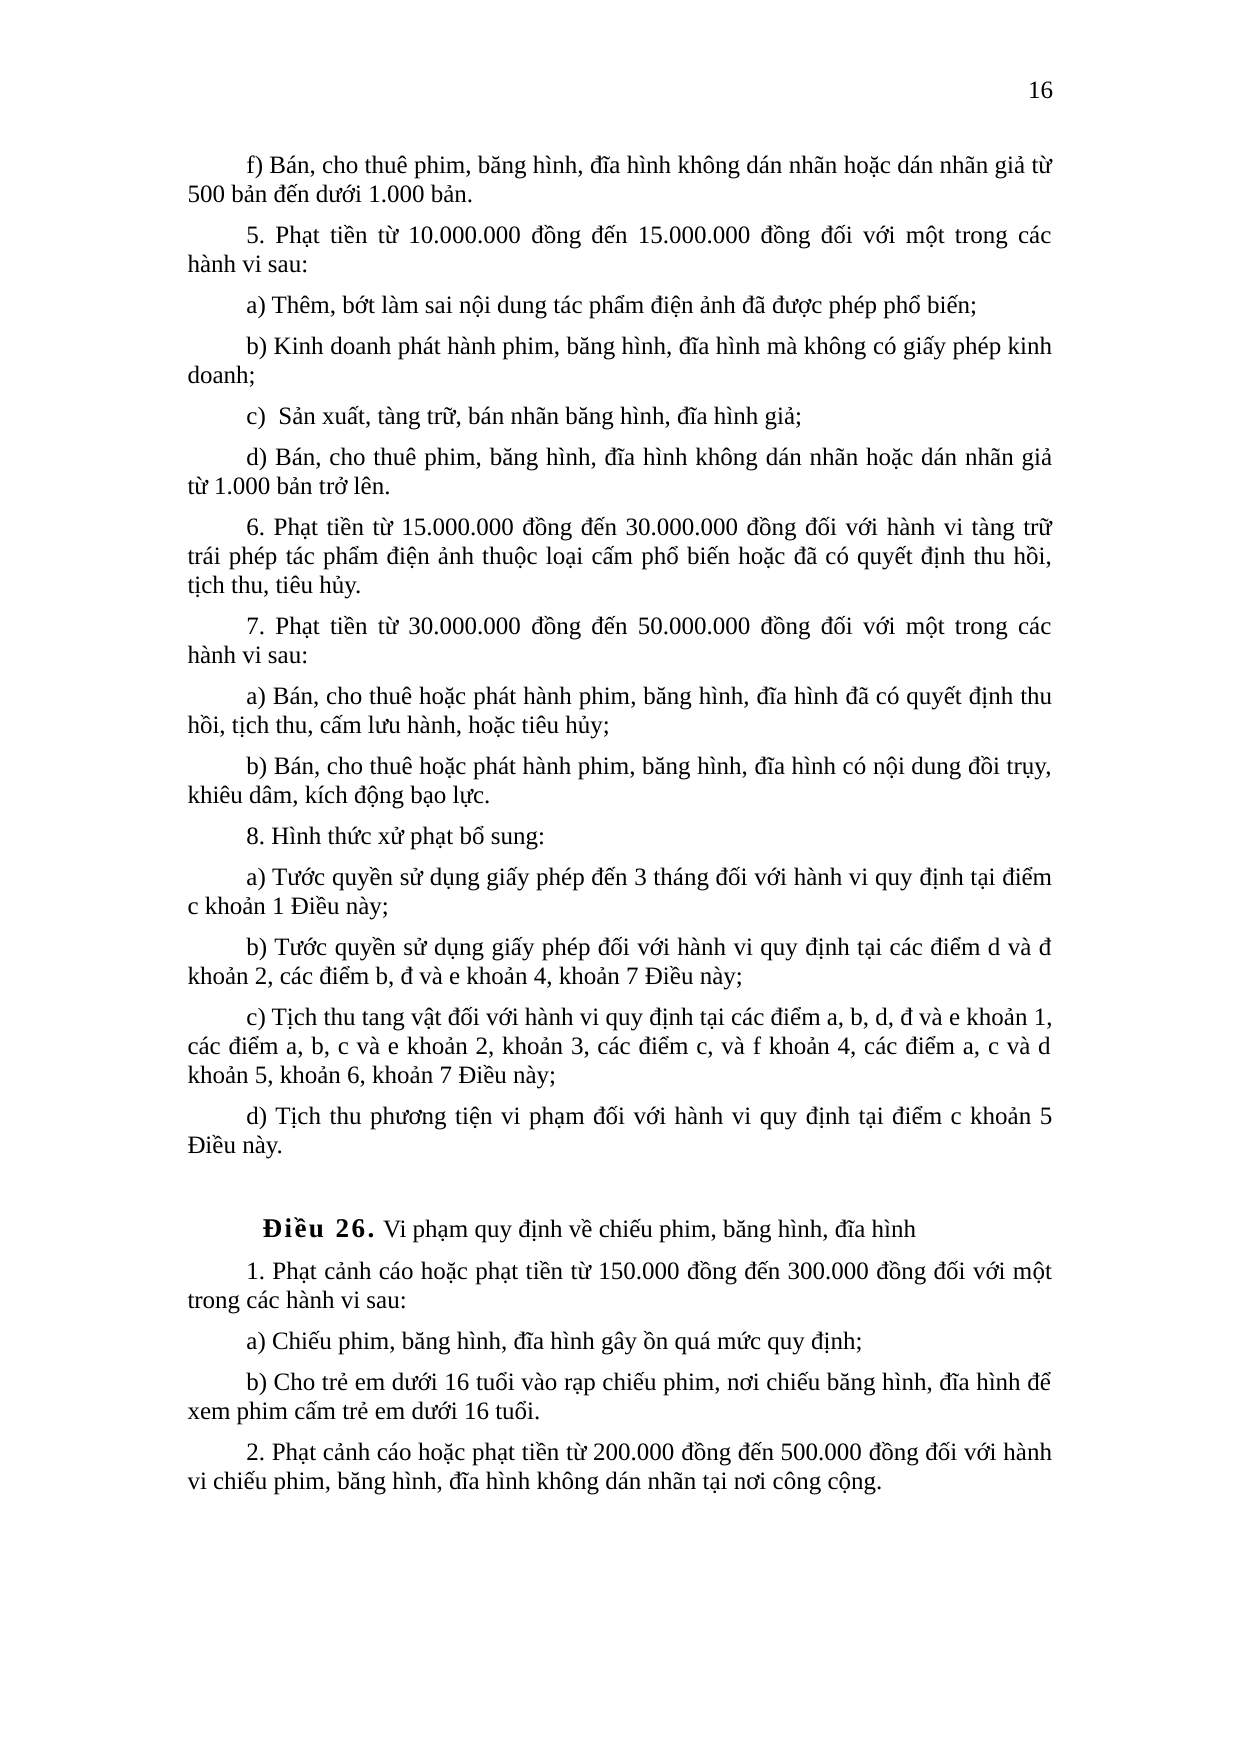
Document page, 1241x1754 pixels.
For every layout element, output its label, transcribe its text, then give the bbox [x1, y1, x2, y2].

text f) Bán, cho thuê phim, băng hình, đĩa hình không dán nhãn hoặc dán nhãn giả từ 500 bản đến dưới 1.000 bản. [187, 150, 1053, 207]
text 2. Phạt cảnh cáo hoặc phạt tiền từ 200.000 đồng đến 500.000 đồng đối với hành vi chiếu phim, băng hình, đĩa hình không dán nhãn tại nơi công cộng. [187, 1437, 1053, 1495]
text 1. Phạt cảnh cáo hoặc phạt tiền từ 150.000 đồng đến 300.000 đồng đối với một trong các hành vi sau: [187, 1256, 1053, 1314]
text 8. Hình thức xử phạt bổ sung: [187, 821, 1053, 850]
text b) Cho trẻ em dưới 16 tuổi vào rạp chiếu phim, nơi chiếu băng hình, đĩa hình để xem phim cấm trẻ em dưới 16 tuổi. [187, 1367, 1053, 1425]
text c) Sản xuất, tàng trữ, bán nhãn băng hình, đĩa hình giả; [187, 401, 1053, 430]
text c) Tịch thu tang vật đối với hành vi quy định tại các điểm a, b, d, đ và e khoản 1, các điểm a, b, c và e khoản 2, khoản 3, các điểm c, và f khoản 4, các điểm a, c và d khoản 5, khoản 6, khoản 7 Điều này; [187, 1002, 1053, 1089]
text 6. Phạt tiền từ 15.000.000 đồng đến 30.000.000 đồng đối với hành vi tàng trữ trái phép tác phẩm điện ảnh thuộc loại cấm phổ biến hoặc đã có quyết định thu hồi, tịch thu, tiêu hủy. [187, 512, 1053, 599]
text 7. Phạt tiền từ 30.000.000 đồng đến 50.000.000 đồng đối với một trong các hành vi sau: [187, 611, 1053, 669]
text a) Chiếu phim, băng hình, đĩa hình gây ồn quá mức quy định; [187, 1326, 1053, 1355]
text b) Bán, cho thuê hoặc phát hành phim, băng hình, đĩa hình có nội dung đồi trụy, khiêu dâm, kích động bạo lực. [187, 751, 1053, 809]
text b) Tước quyền sử dụng giấy phép đối với hành vi quy định tại các điểm d và đ khoản 2, các điểm b, đ và e khoản 4, khoản 7 Điều này; [187, 932, 1053, 990]
text d) Bán, cho thuê phim, băng hình, đĩa hình không dán nhãn hoặc dán nhãn giả từ 1.000 bản trở lên. [187, 442, 1053, 500]
text d) Tịch thu phương tiện vi phạm đối với hành vi quy định tại điểm c khoản 5 Điều này. [187, 1101, 1053, 1159]
text b) Kinh doanh phát hành phim, băng hình, đĩa hình mà không có giấy phép kinh doanh; [187, 331, 1053, 389]
text 5. Phạt tiền từ 10.000.000 đồng đến 15.000.000 đồng đối với một trong các hành vi sau: [187, 220, 1053, 277]
text a) Bán, cho thuê hoặc phát hành phim, băng hình, đĩa hình đã có quyết định thu hồi, tịch thu, cấm lưu hành, hoặc tiêu hủy; [187, 681, 1053, 739]
text a) Thêm, bớt làm sai nội dung tác phẩm điện ảnh đã được phép phổ biến; [187, 290, 1053, 319]
text Điều 26. Vi phạm quy định về chiếu phim, băng hình, đĩa hình [187, 1212, 1053, 1244]
text a) Tước quyền sử dụng giấy phép đến 3 tháng đối với hành vi quy định tại điểm c khoản 1 Điều này; [187, 862, 1053, 920]
